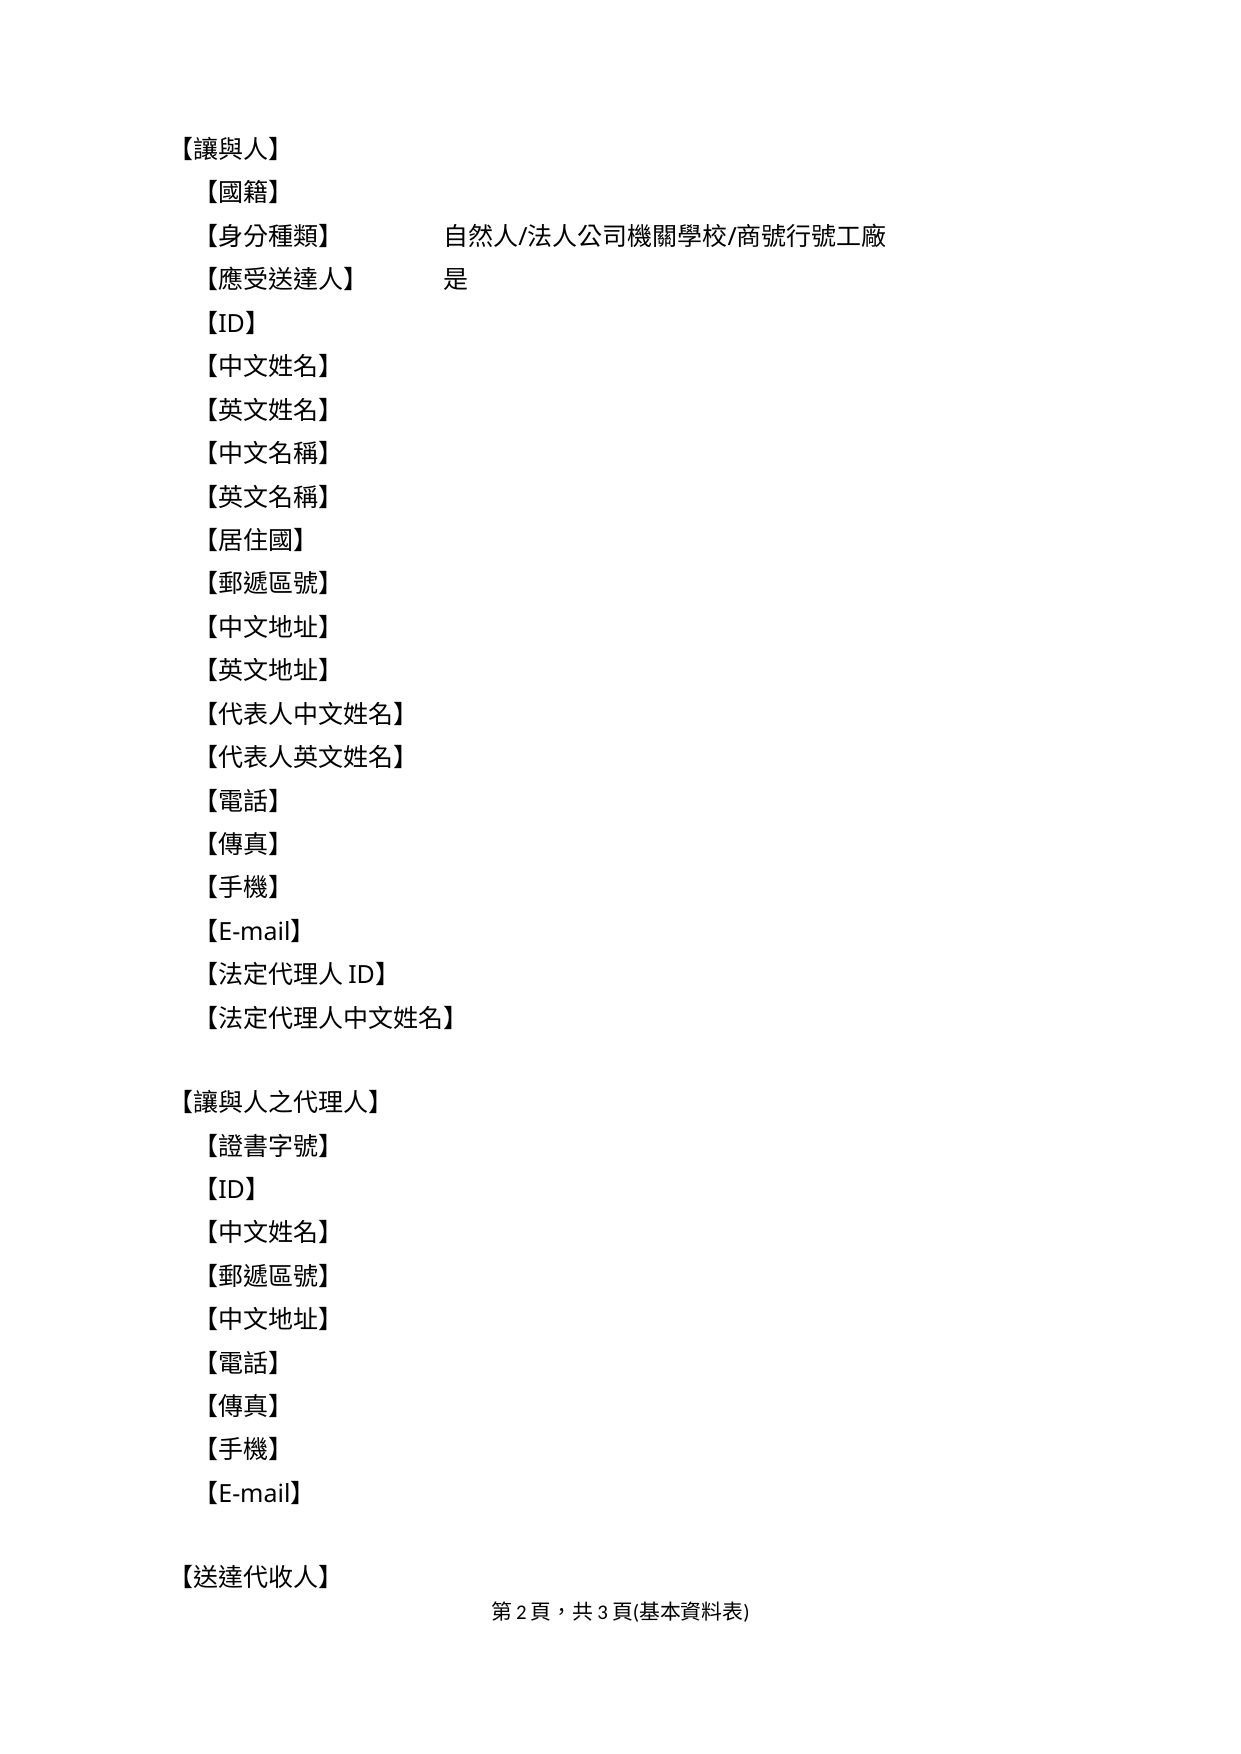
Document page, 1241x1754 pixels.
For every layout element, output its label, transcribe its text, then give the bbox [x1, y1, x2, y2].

text 【ID】 [118, 303, 1122, 339]
text 【手機】 [118, 1430, 1122, 1466]
text 【郵遞區號】 [118, 1256, 1122, 1292]
text 【電話】 [118, 781, 1122, 817]
text 【傳真】 [118, 1387, 1122, 1423]
text 【E-mail】 [118, 911, 1122, 948]
text 【英文姓名】 [118, 390, 1122, 426]
text 【E-mail】 [118, 1473, 1122, 1510]
text 【身分種類】 自然人/法人公司機關學校/商號行號工廠 [118, 216, 1122, 253]
text 【代表人英文姓名】 [118, 738, 1122, 774]
text 【傳真】 [118, 824, 1122, 861]
text 【證書字號】 [118, 1126, 1122, 1162]
text 【應受送達人】 是 [118, 260, 1122, 296]
text 【ID】 [118, 1169, 1122, 1206]
text 【中文地址】 [118, 607, 1122, 643]
text 【英文地址】 [118, 651, 1122, 687]
text 【法定代理人中文姓名】 [118, 998, 1122, 1034]
text 【送達代收人】 [118, 1558, 1122, 1594]
text 【讓與人之代理人】 [118, 1082, 1122, 1119]
text 【郵遞區號】 [118, 564, 1122, 600]
text 【電話】 [118, 1343, 1122, 1379]
text 【中文地址】 [118, 1300, 1122, 1336]
text 【居住國】 [118, 520, 1122, 557]
text 【法定代理人ID】 [118, 955, 1122, 991]
text 【英文名稱】 [118, 477, 1122, 513]
text 【中文姓名】 [118, 1213, 1122, 1249]
text 【中文姓名】 [118, 347, 1122, 383]
text 【國籍】 [118, 173, 1122, 209]
text 【中文名稱】 [118, 433, 1122, 470]
text 【手機】 [118, 868, 1122, 904]
text 【讓與人】 [118, 129, 1122, 166]
text 【代表人中文姓名】 [118, 694, 1122, 730]
